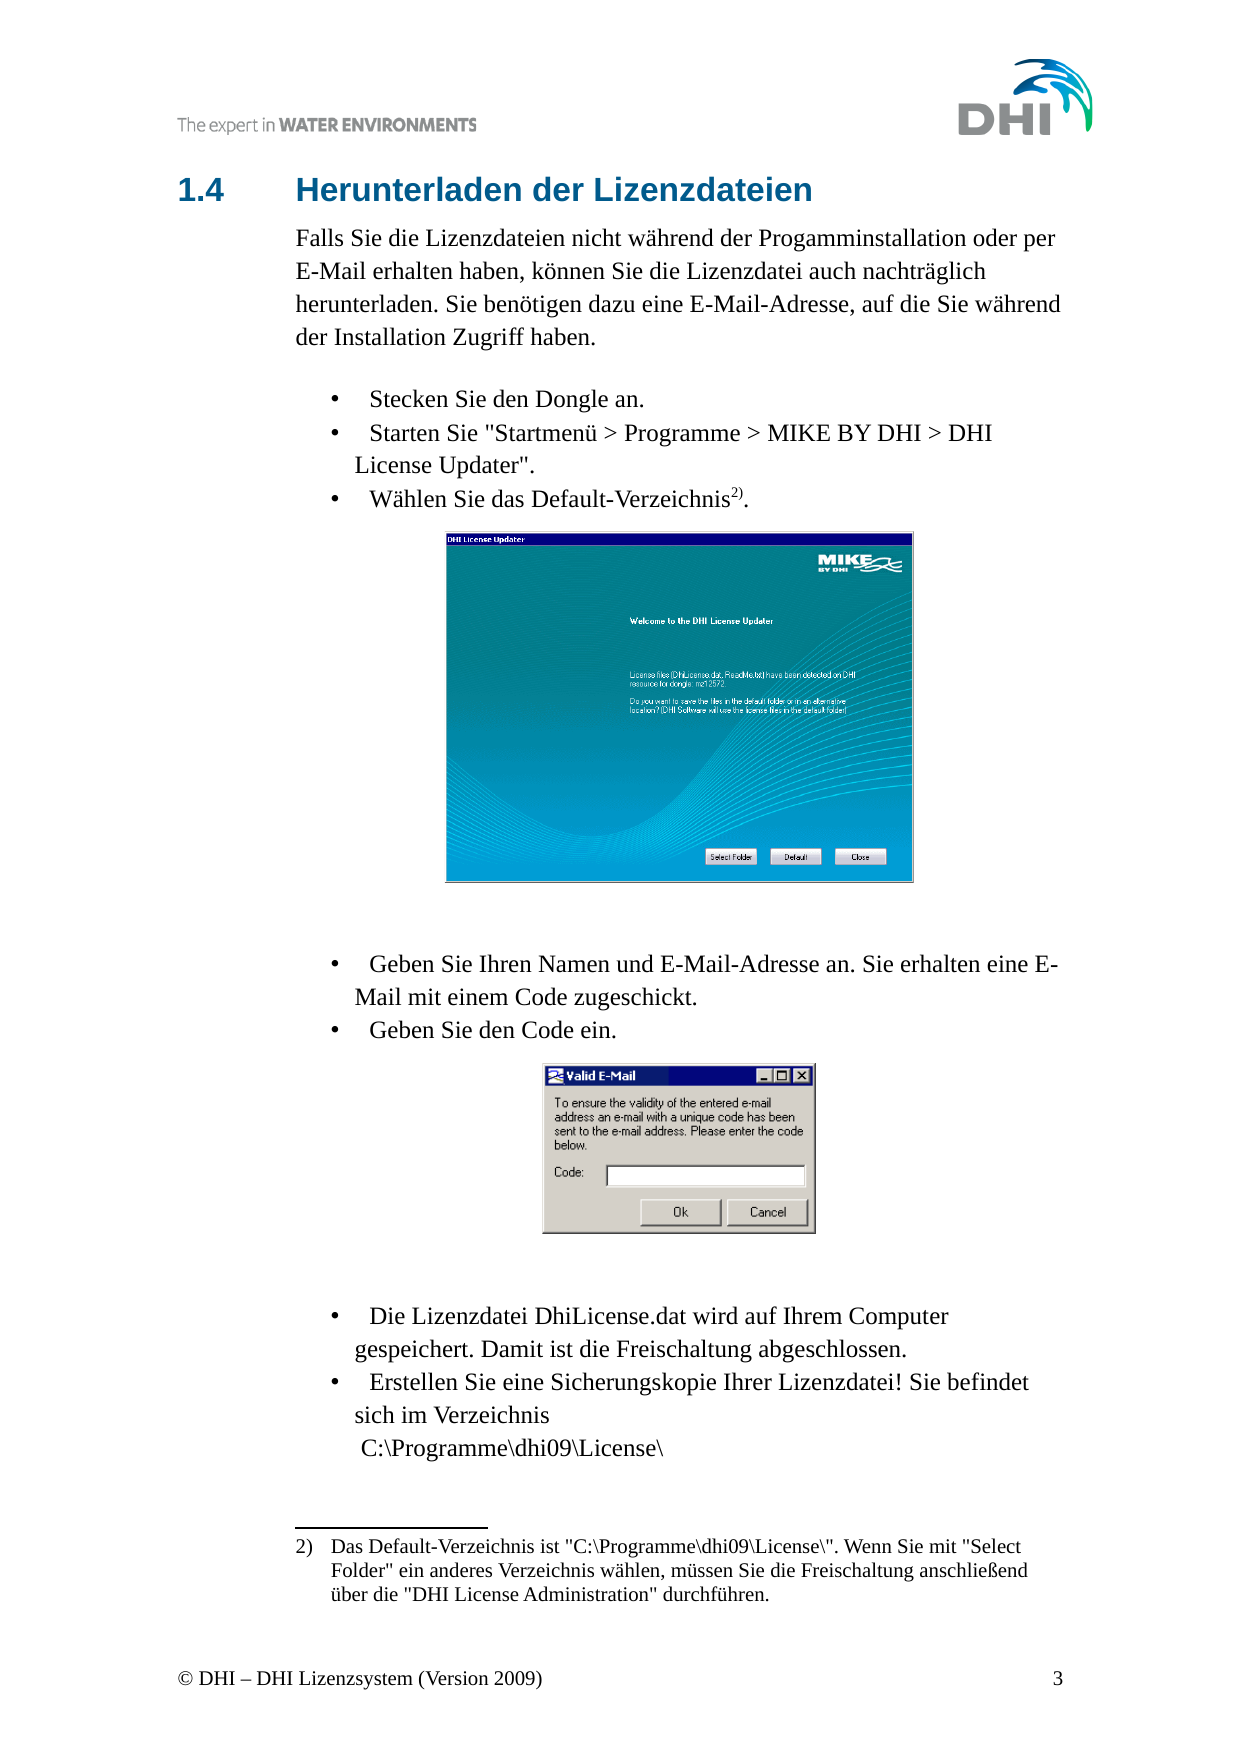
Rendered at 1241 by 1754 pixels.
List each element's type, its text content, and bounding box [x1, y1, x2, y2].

list Das Default-Verzeichnis ist "C:\Programme\dhi09\License\". Wenn Sie mit "Select Folder" ein anderes Verzeichnis wählen, müssen Sie die Freischaltung anschließend über die "DHI License Administration" durchführen. [295, 1534, 1063, 1606]
list Erstellen Sie eine Sicherungskopie Ihrer Lizenzdatei! Sie befindet sich im Verzeichnis C:\Programme\dhi09\License\ [339, 1367, 1063, 1462]
list Die Lizenzdatei DhiLicense.dat wird auf Ihrem Computer gespeichert. Damit ist die Freischaltung abgeschlossen. [339, 1301, 1063, 1362]
list Stecken Sie den Dongle an. [339, 384, 1063, 413]
list Geben Sie Ihren Namen und E-Mail-Adresse an. Sie erhalten eine E-Mail mit einem Code zugeschickt. [339, 949, 1063, 1011]
picture [958, 59, 1093, 135]
text Falls Sie die Lizenzdateien nicht während der Progamminstallation oder per E-Mail erhalten haben, können Sie die Lizenzdatei auch nachträglich herunterladen. Sie benötigen dazu eine E-Mail-Adresse, auf die Sie während der Installation Zugriff haben. [295, 223, 1063, 351]
list Wählen Sie das Default-Verzeichnis. [339, 484, 1063, 512]
picture [177, 117, 477, 135]
subtitle Herunterladen der Lizenzdateien [177, 169, 1063, 208]
list Starten Sie "Startmenü > Programme > MIKE BY DHI > DHI License Updater". [339, 418, 1063, 479]
picture [444, 531, 914, 883]
picture [542, 1063, 816, 1234]
list Geben Sie den Code ein. [339, 1015, 1063, 1044]
